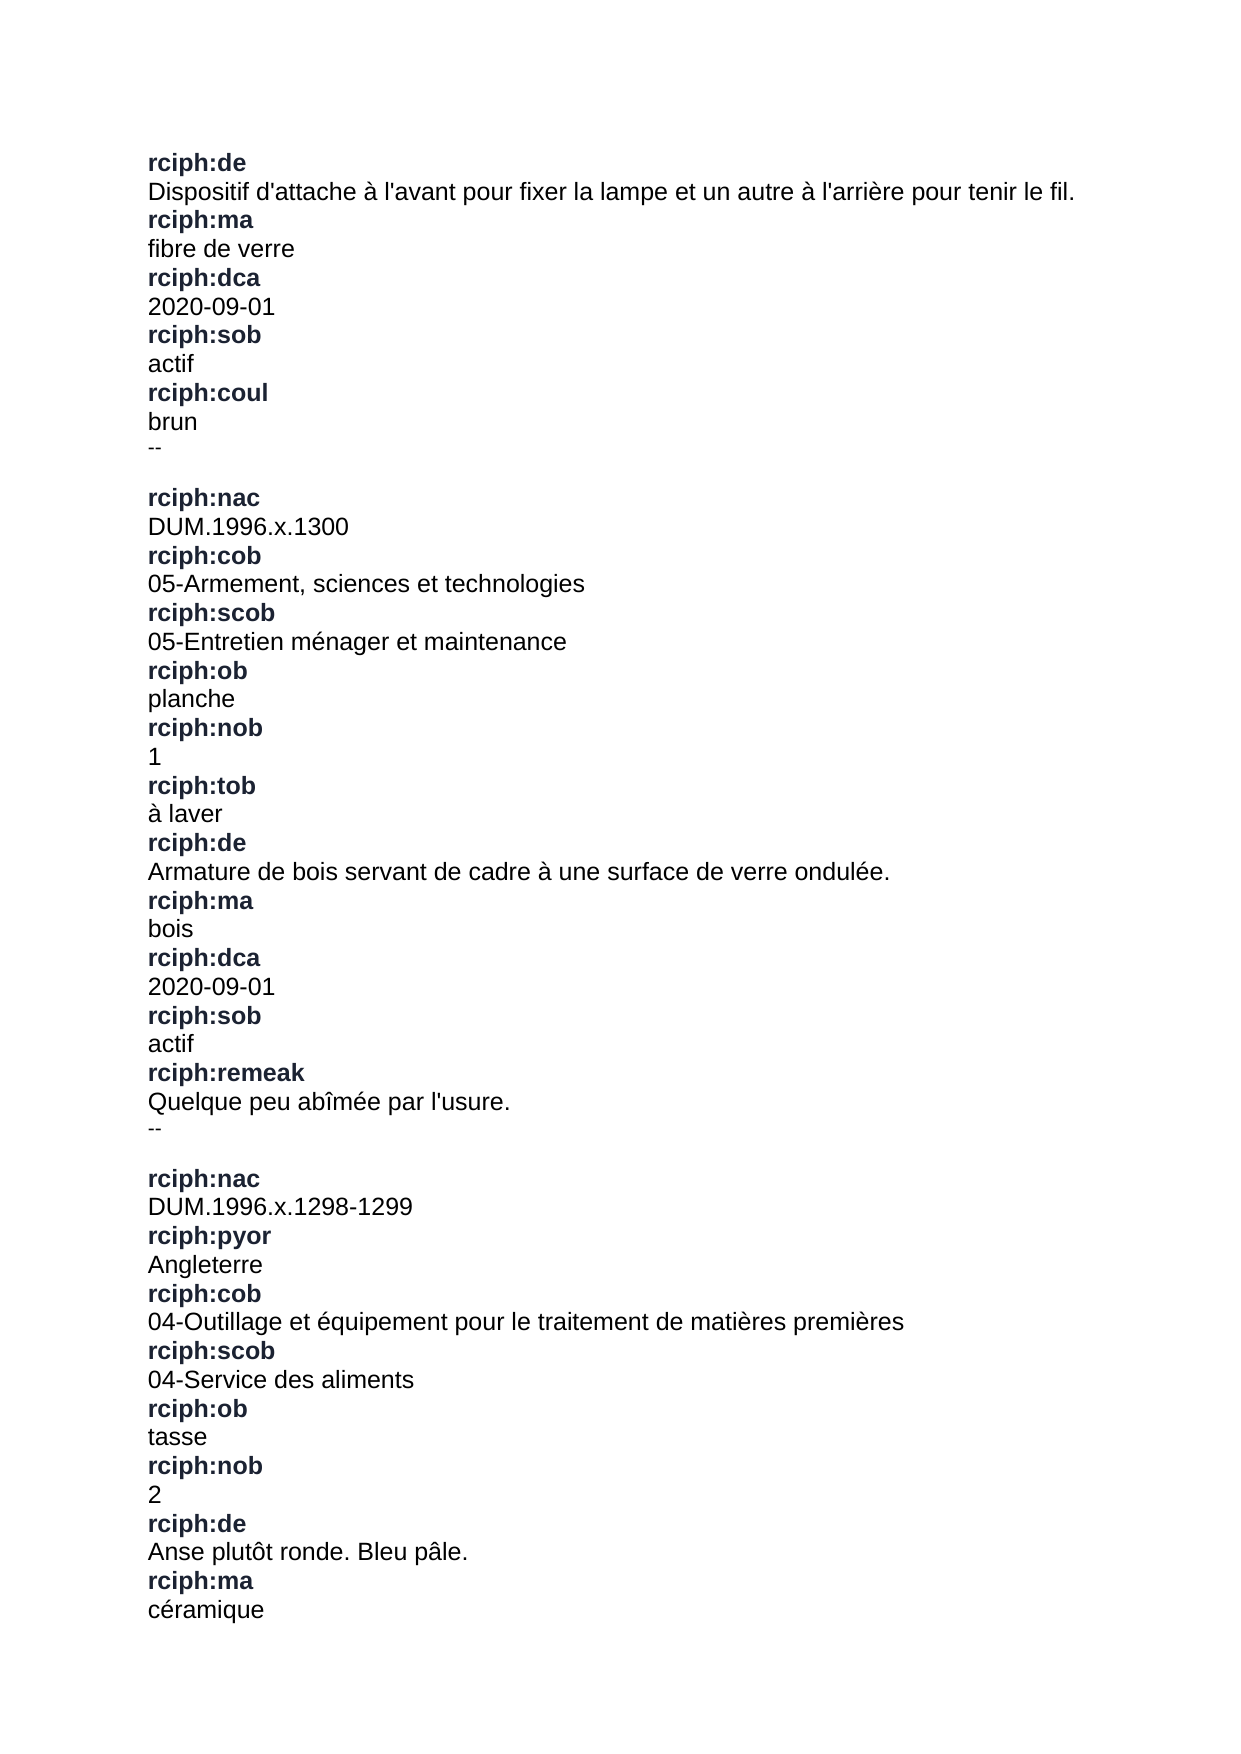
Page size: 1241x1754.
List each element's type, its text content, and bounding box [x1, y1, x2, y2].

text actif [148, 349, 1092, 378]
text rciph:de [148, 148, 1092, 176]
text Anse plutôt ronde. Bleu pâle. [148, 1537, 1092, 1566]
text rciph:coul [148, 378, 1092, 406]
text rciph:nob [148, 713, 1092, 742]
text Armature de bois servant de cadre à une surface de verre ondulée. [148, 857, 1092, 886]
text rciph:ob [148, 656, 1092, 684]
text actif [148, 1029, 1092, 1058]
text rciph:ma [148, 205, 1092, 234]
text rciph:de [148, 828, 1092, 857]
text rciph:nob [148, 1451, 1092, 1480]
text DUM.1996.x.1300 [148, 512, 1092, 541]
text 2020-09-01 [148, 972, 1092, 1001]
text Quelque peu abîmée par l'usure. [148, 1087, 1092, 1116]
text rciph:nac [148, 1163, 1092, 1192]
text -- [148, 435, 1092, 459]
text 05-Entretien ménager et maintenance [148, 627, 1092, 656]
text rciph:scob [148, 1336, 1092, 1365]
text rciph:sob [148, 320, 1092, 349]
text à laver [148, 799, 1092, 828]
text rciph:dca [148, 263, 1092, 291]
text 2 [148, 1480, 1092, 1508]
text rciph:cob [148, 541, 1092, 569]
text 1 [148, 742, 1092, 771]
text rciph:ma [148, 1566, 1092, 1595]
text rciph:scob [148, 598, 1092, 627]
text 04-Outillage et équipement pour le traitement de matières premières [148, 1307, 1092, 1336]
text 2020-09-01 [148, 291, 1092, 320]
text rciph:nac [148, 483, 1092, 512]
text rciph:pyor [148, 1221, 1092, 1250]
text DUM.1996.x.1298-1299 [148, 1192, 1092, 1221]
text planche [148, 684, 1092, 713]
text -- [148, 1116, 1092, 1139]
text bois [148, 914, 1092, 943]
text rciph:sob [148, 1001, 1092, 1029]
text Dispositif d'attache à l'avant pour fixer la lampe et un autre à l'arrière pour tenir le fil. [148, 176, 1092, 205]
text 04-Service des aliments [148, 1365, 1092, 1393]
text 05-Armement, sciences et technologies [148, 569, 1092, 598]
text fibre de verre [148, 234, 1092, 263]
text céramique [148, 1595, 1092, 1623]
text rciph:ob [148, 1393, 1092, 1422]
text rciph:cob [148, 1278, 1092, 1307]
text brun [148, 406, 1092, 435]
text rciph:ma [148, 886, 1092, 914]
text rciph:dca [148, 943, 1092, 972]
text tasse [148, 1422, 1092, 1451]
text rciph:tob [148, 771, 1092, 799]
text rciph:de [148, 1508, 1092, 1537]
text Angleterre [148, 1250, 1092, 1278]
text rciph:remeak [148, 1058, 1092, 1087]
